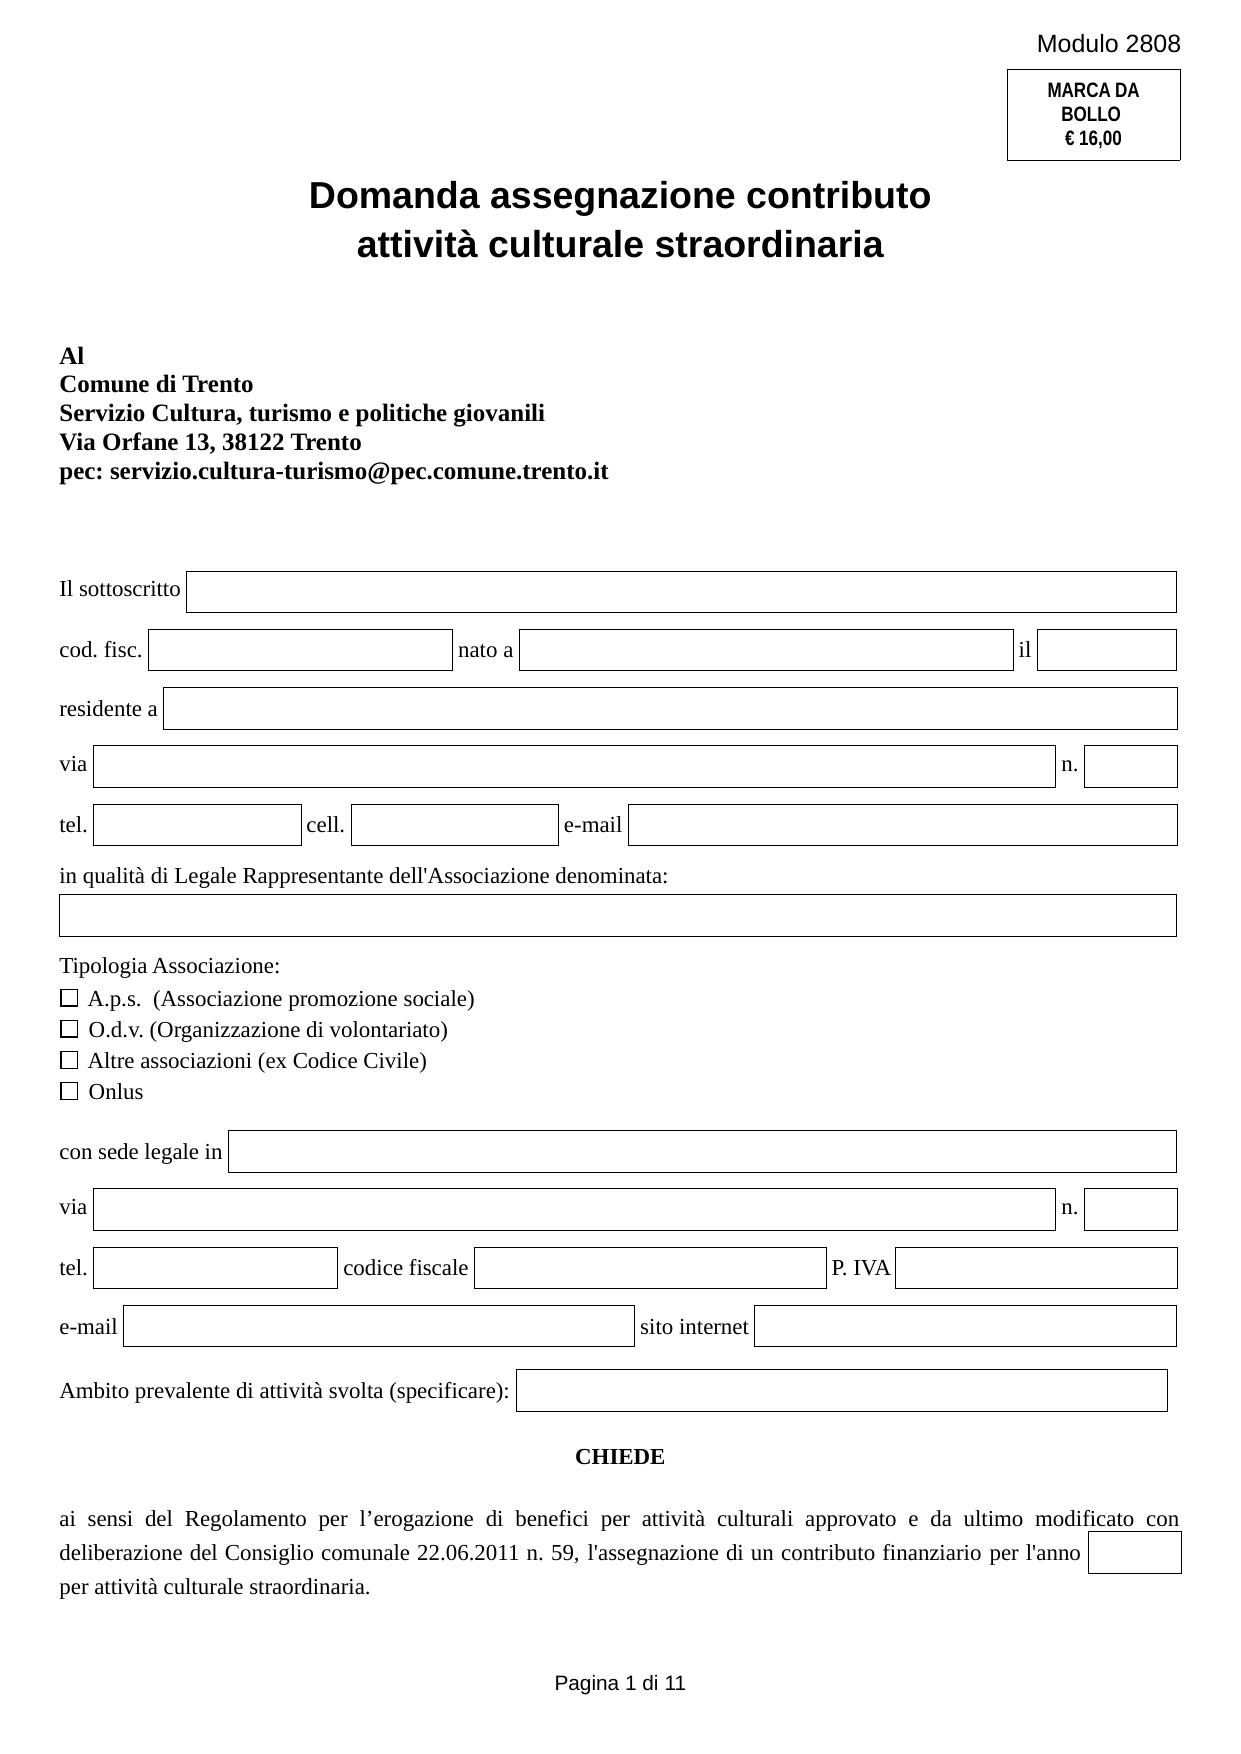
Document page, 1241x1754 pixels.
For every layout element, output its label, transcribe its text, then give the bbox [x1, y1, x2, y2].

text in qualità di Legale Rappresentante dell'Associazione denominata: [59, 862, 1181, 888]
text codice fiscale [338, 1247, 474, 1288]
text Servizio Cultura, turismo e politiche giovanili [59, 398, 1181, 427]
text sito internet [635, 1305, 754, 1346]
title attività culturale straordinaria [59, 222, 1181, 265]
text residente a [59, 687, 163, 729]
text Via Orfane 13, 38122 Trento [59, 427, 1181, 456]
text ai sensi del Regolamento per l’erogazione di benefici per attività culturali approvato e da ultimo modificato con deliberazione del Consiglio comunale 22.06.2011 n. 59, l'assegnazione di un contributo finanziario per l'anno per attività culturale straordinaria. [59, 1505, 1181, 1599]
text Il sottoscritto [59, 571, 186, 612]
text Al [59, 341, 1181, 369]
text via [59, 745, 93, 787]
text via [59, 1188, 93, 1230]
text Onlus [59, 1078, 1181, 1104]
text CHIEDE [59, 1443, 1181, 1469]
text n. [1056, 745, 1084, 787]
text e-mail [559, 804, 628, 845]
text Tipologia Associazione: [59, 952, 1181, 979]
text cell. [302, 804, 351, 845]
text O.d.v. (Organizzazione di volontariato) [59, 1016, 1181, 1042]
text tel. [59, 804, 93, 845]
text n. [1056, 1188, 1084, 1230]
text cod. fisc. [59, 629, 148, 670]
text nato a [453, 629, 519, 670]
text il [1014, 629, 1037, 670]
text tel. [59, 1247, 93, 1288]
title Domanda assegnazione contributo [59, 173, 1181, 216]
text con sede legale in [59, 1130, 228, 1172]
text pec: servizio.cultura-turismo@pec.comune.trento.it [59, 456, 1181, 484]
text A.p.s. (Associazione promozione sociale) [59, 985, 1181, 1011]
text e-mail [59, 1305, 123, 1346]
text Comune di Trento [59, 369, 1181, 398]
text Altre associazioni (ex Codice Civile) [59, 1047, 1181, 1073]
text P. IVA [827, 1247, 895, 1288]
text Ambito prevalente di attività svolta (specificare): [59, 1369, 516, 1411]
